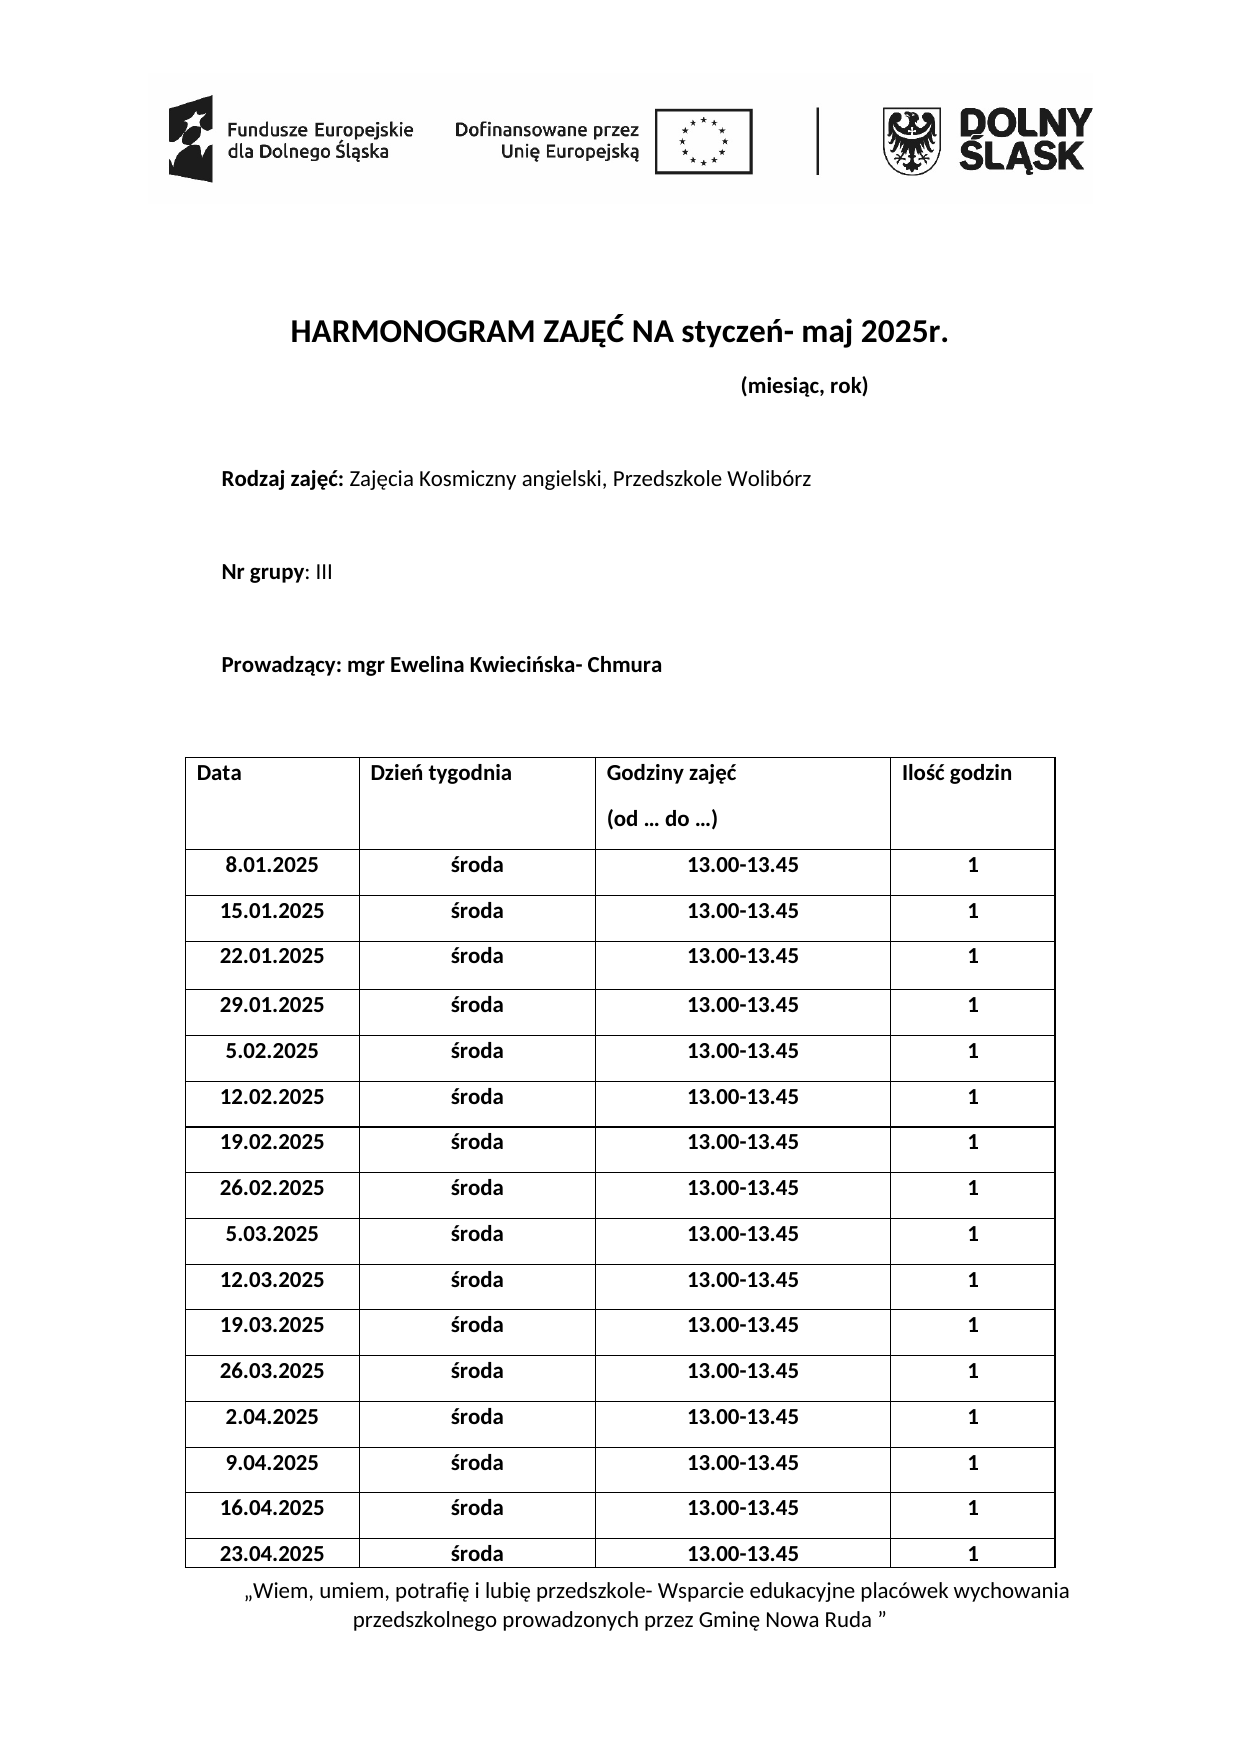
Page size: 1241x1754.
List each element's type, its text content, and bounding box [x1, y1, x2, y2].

table_cell środa [360, 1219, 595, 1264]
table_cell 1 [891, 896, 1054, 941]
table_cell 9.04.2025 [186, 1448, 359, 1492]
table_cell 26.02.2025 [186, 1173, 359, 1218]
table_cell 13.00-13.45 [596, 990, 890, 1035]
table_cell 13.00-13.45 [596, 1356, 890, 1401]
table_header Godziny zajęć (od … do …) [596, 758, 890, 849]
table_cell 1 [891, 1356, 1054, 1401]
table_cell 19.02.2025 [186, 1128, 359, 1172]
table_cell 13.00-13.45 [596, 1036, 890, 1081]
table_cell 13.00-13.45 [596, 942, 890, 989]
table_cell 8.01.2025 [186, 850, 359, 895]
table_cell 1 [891, 1310, 1054, 1355]
table_cell 12.02.2025 [186, 1082, 359, 1126]
text Nr grupy: III [148, 557, 1093, 585]
table_cell środa [360, 1356, 595, 1401]
table_cell 13.00-13.45 [596, 1402, 890, 1447]
table_cell 1 [891, 1219, 1054, 1264]
table_cell 26.03.2025 [186, 1356, 359, 1401]
table_cell 1 [891, 1173, 1054, 1218]
table_cell 13.00-13.45 [596, 896, 890, 941]
table_cell 5.02.2025 [186, 1036, 359, 1081]
picture [147, 73, 1093, 204]
table_cell 12.03.2025 [186, 1265, 359, 1309]
table_cell środa [360, 1036, 595, 1081]
table_cell 2.04.2025 [186, 1402, 359, 1447]
table_cell 13.00-13.45 [596, 1173, 890, 1218]
table_cell środa [360, 1539, 595, 1567]
table_cell 13.00-13.45 [596, 1265, 890, 1309]
table_cell środa [360, 1128, 595, 1172]
table_cell 1 [891, 1036, 1054, 1081]
text Rodzaj zajęć: Zajęcia Kosmiczny angielski, Przedszkole Wolibórz [148, 464, 1093, 492]
table_header Ilość godzin [891, 758, 1054, 849]
table_cell środa [360, 1493, 595, 1538]
table_cell 13.00-13.45 [596, 1493, 890, 1538]
table_cell 1 [891, 1493, 1054, 1538]
text (miesiąc, rok) [148, 371, 1093, 399]
table_cell 29.01.2025 [186, 990, 359, 1035]
text Prowadzący: mgr Ewelina Kwiecińska- Chmura [148, 650, 1093, 678]
table_cell środa [360, 990, 595, 1035]
table_cell 13.00-13.45 [596, 850, 890, 895]
table_cell 22.01.2025 [186, 942, 359, 989]
table_cell 1 [891, 1539, 1054, 1567]
table_cell 1 [891, 990, 1054, 1035]
text HARMONOGRAM ZAJĘĆ NA styczeń- maj 2025r. [148, 311, 1093, 351]
table_cell 13.00-13.45 [596, 1219, 890, 1264]
table_cell 1 [891, 1128, 1054, 1172]
table_cell 16.04.2025 [186, 1493, 359, 1538]
table_cell 1 [891, 1448, 1054, 1492]
table_header Data [186, 758, 359, 849]
table_cell 1 [891, 1402, 1054, 1447]
table_cell środa [360, 1265, 595, 1309]
table_cell 5.03.2025 [186, 1219, 359, 1264]
table_header Dzień tygodnia [360, 758, 595, 849]
table_cell 13.00-13.45 [596, 1128, 890, 1172]
table_cell środa [360, 850, 595, 895]
table_cell środa [360, 1310, 595, 1355]
table_cell 13.00-13.45 [596, 1539, 890, 1567]
table_cell 19.03.2025 [186, 1310, 359, 1355]
table_cell środa [360, 896, 595, 941]
table_cell środa [360, 1173, 595, 1218]
table_cell 1 [891, 1082, 1054, 1126]
table_cell 13.00-13.45 [596, 1310, 890, 1355]
table_cell 1 [891, 942, 1054, 989]
table_cell 15.01.2025 [186, 896, 359, 941]
table_cell środa [360, 942, 595, 989]
table_cell środa [360, 1082, 595, 1126]
table_cell 23.04.2025 [186, 1539, 359, 1567]
table_cell 13.00-13.45 [596, 1448, 890, 1492]
table_cell środa [360, 1402, 595, 1447]
table_cell 1 [891, 850, 1054, 895]
table_cell 13.00-13.45 [596, 1082, 890, 1126]
table_cell 1 [891, 1265, 1054, 1309]
table_cell środa [360, 1448, 595, 1492]
